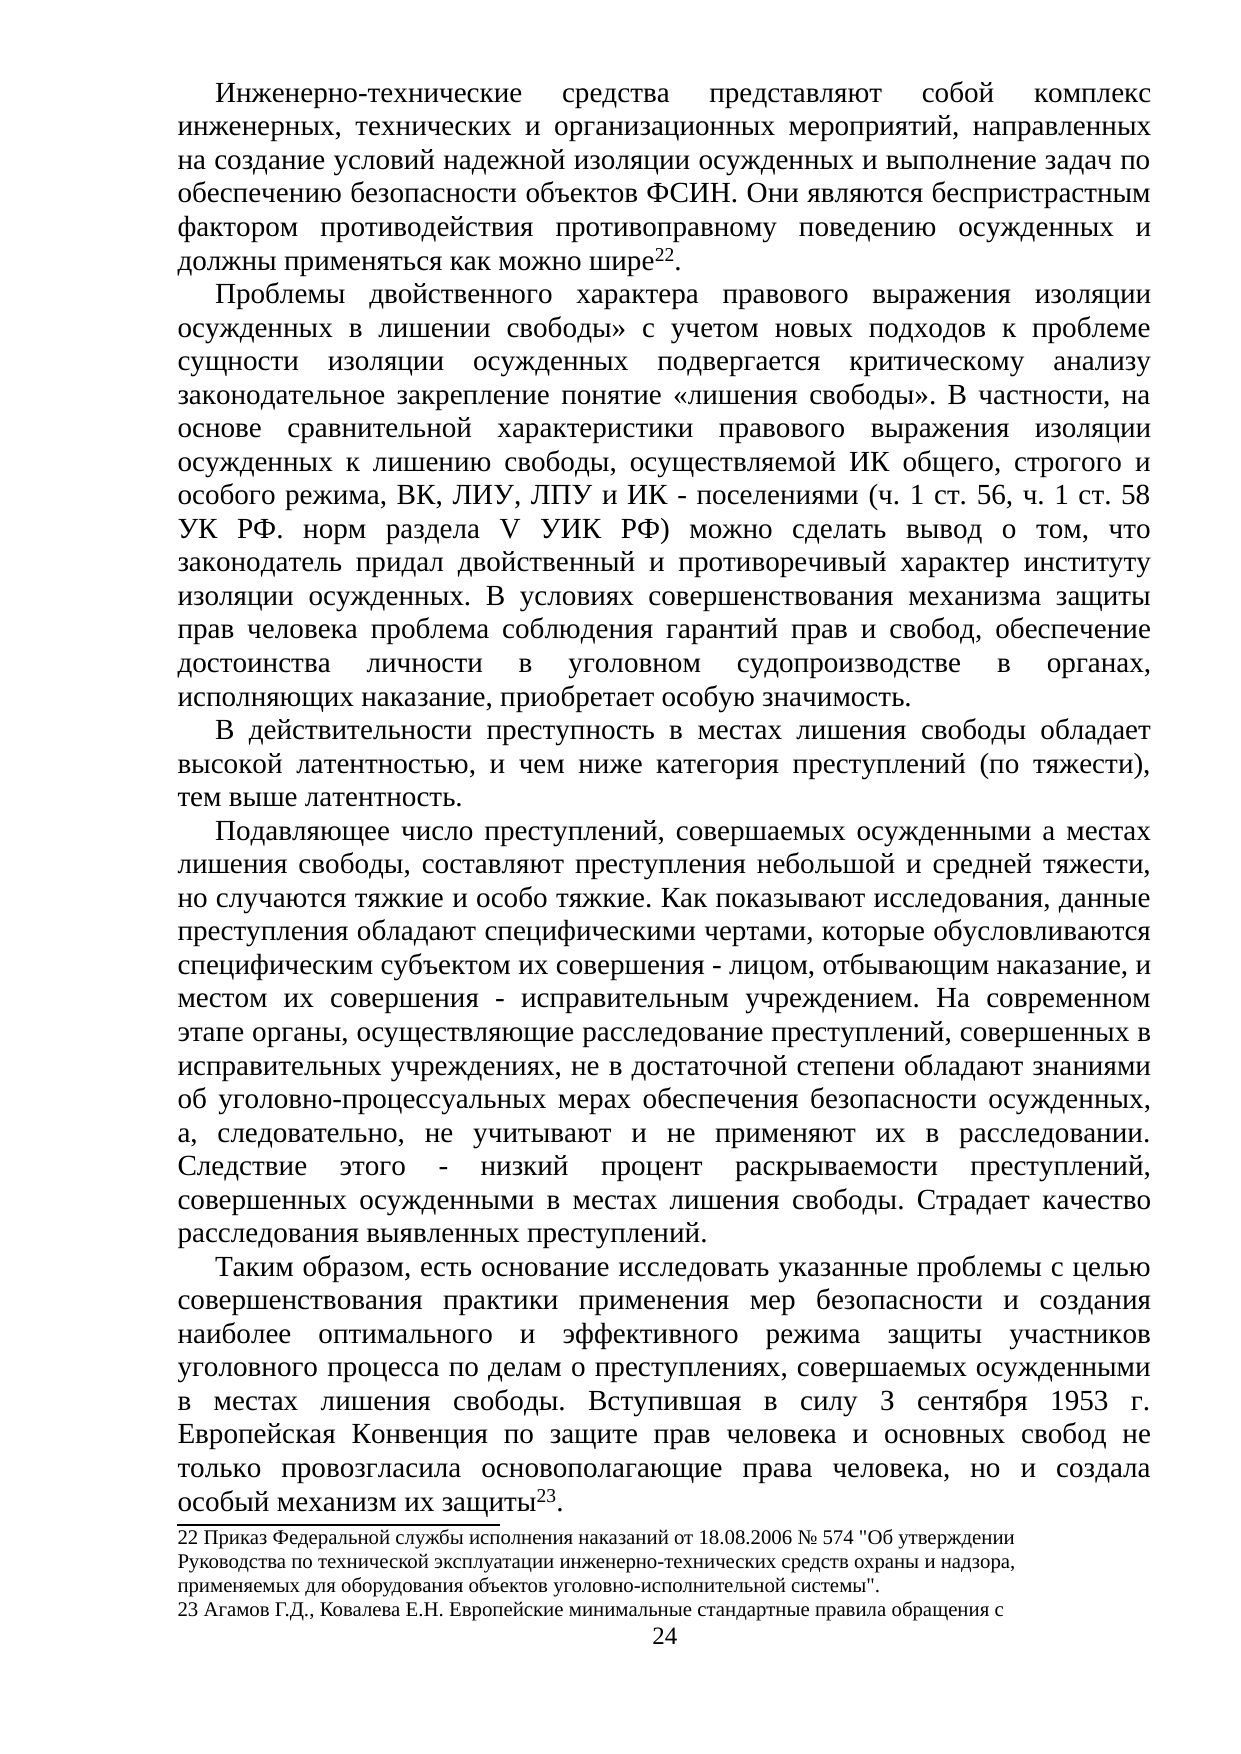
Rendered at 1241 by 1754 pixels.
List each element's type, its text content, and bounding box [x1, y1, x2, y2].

text Проблемы двойственного характера правового выражения изоляции осужденных в лишении свободы» с учетом новых подходов к проблеме сущности изоляции осужденных подвергается критическому анализу законодательное закрепление понятие «лишения свободы». В частности, на основе сравнительной характеристики правового выражения изоляции осужденных к лишению свободы, осуществляемой ИК общего, строгого и особого режима, ВК, ЛИУ, ЛПУ и ИК - поселениями (ч. 1 ст. 56, ч. 1 ст. 58 УК РФ. норм раздела V УИК РФ) можно сделать вывод о том, что законодатель придал двойственный и противоречивый характер институту изоляции осужденных. В условиях совершенствования механизма защиты прав человека проблема соблюдения гарантий прав и свобод, обеспечение достоинства личности в уголовном судопроизводстве в органах, исполняющих наказание, приобретает особую значимость. [177, 276, 1152, 712]
text Подавляющее число преступлений, совершаемых осужденными а местах лишения свободы, составляют преступления небольшой и средней тяжести, но случаются тяжкие и особо тяжкие. Как показывают исследования, данные преступления обладают специфическими чертами, которые обусловливаются специфическим субъектом их совершения - лицом, отбывающим наказание, и местом их совершения - исправительным учреждением. На современном этапе органы, осуществляющие расследование преступлений, совершенных в исправительных учреждениях, не в достаточной степени обладают знаниями об уголовно-процессуальных мерах обеспечения безопасности осужденных, а, следовательно, не учитывают и не применяют их в расследовании. Следствие этого - низкий процент раскрываемости преступлений, совершенных осужденными в местах лишения свободы. Страдает качество расследования выявленных преступлений. [177, 813, 1152, 1249]
text Приказ Федеральной службы исполнения наказаний от 18.08.2006 № 574 "Об утверждении [177, 1525, 1152, 1549]
text Руководства по технической эксплуатации инженерно-технических средств охраны и надзора, [177, 1549, 1152, 1573]
text В действительности преступность в местах лишения свободы обладает высокой латентностью, и чем ниже категория преступлений (по тяжести), тем выше латентность. [177, 712, 1152, 813]
text Агамов Г.Д., Ковалева Е.Н. Европейские минимальные стандартные правила обращения с [177, 1597, 1152, 1621]
text Таким образом, есть основание исследовать указанные проблемы с целью совершенствования практики применения мер безопасности и создания наиболее оптимального и эффективного режима защиты участников уголовного процесса по делам о преступлениях, совершаемых осужденными в местах лишения свободы. Вступившая в силу З сентября 1953 г. Европейская Конвенция по защите прав человека и основных свобод не только провозгласила основополагающие права человека, но и создала особый механизм их защиты. [177, 1249, 1152, 1517]
text Инженерно-технические средства представляют собой комплекс инженерных, технических и организационных мероприятий, направленных на создание условий надежной изоляции осужденных и выполнение задач по обеспечению безопасности объектов ФСИН. Они являются беспристрастным фактором противодействия противоправному поведению осужденных и должны применяться как можно шире. [177, 75, 1152, 276]
text применяемых для оборудования объектов уголовно-исполнительной системы". [177, 1573, 1152, 1597]
